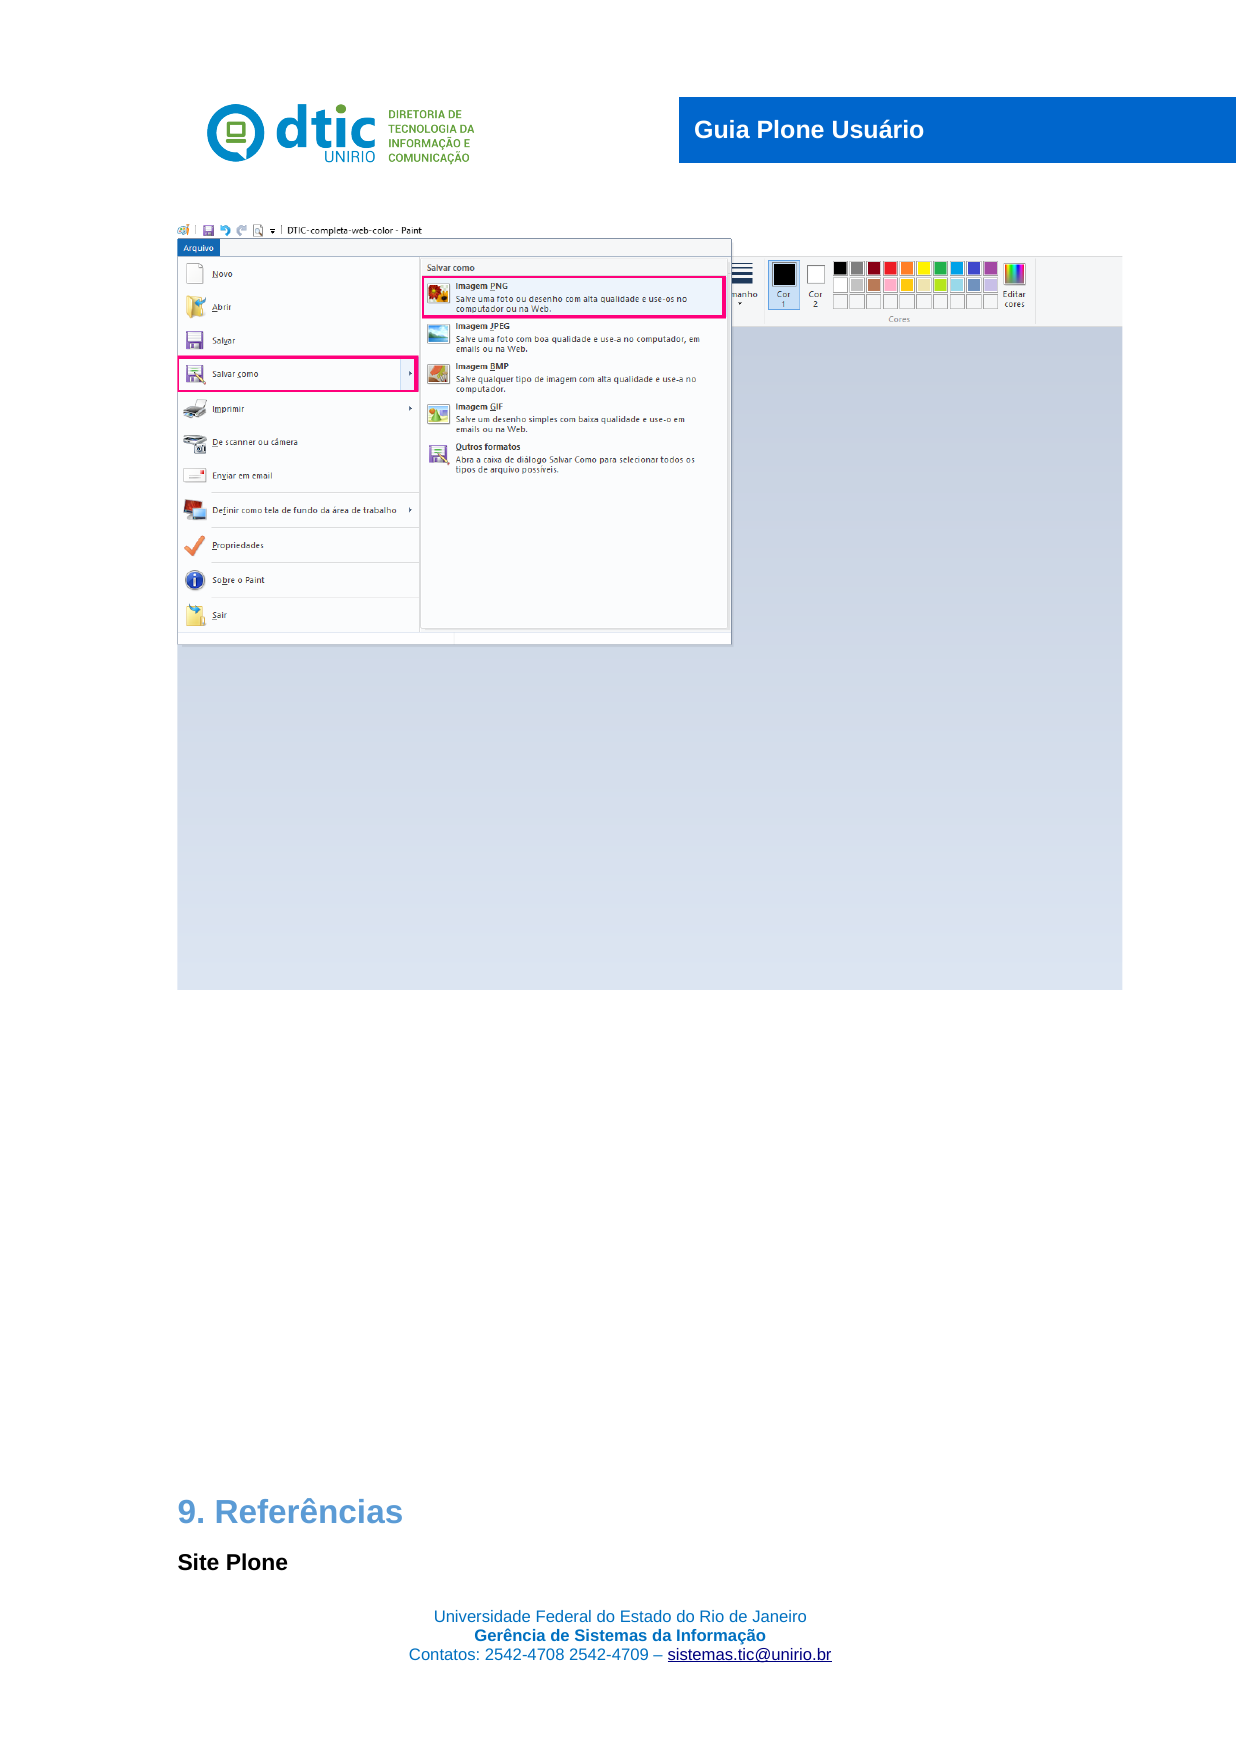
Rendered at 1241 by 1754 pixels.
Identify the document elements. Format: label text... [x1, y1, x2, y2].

text 9. Referências [177, 1492, 1063, 1531]
picture [177, 221, 1123, 990]
picture [177, 75, 504, 194]
text Site Plone [177, 1549, 1063, 1575]
